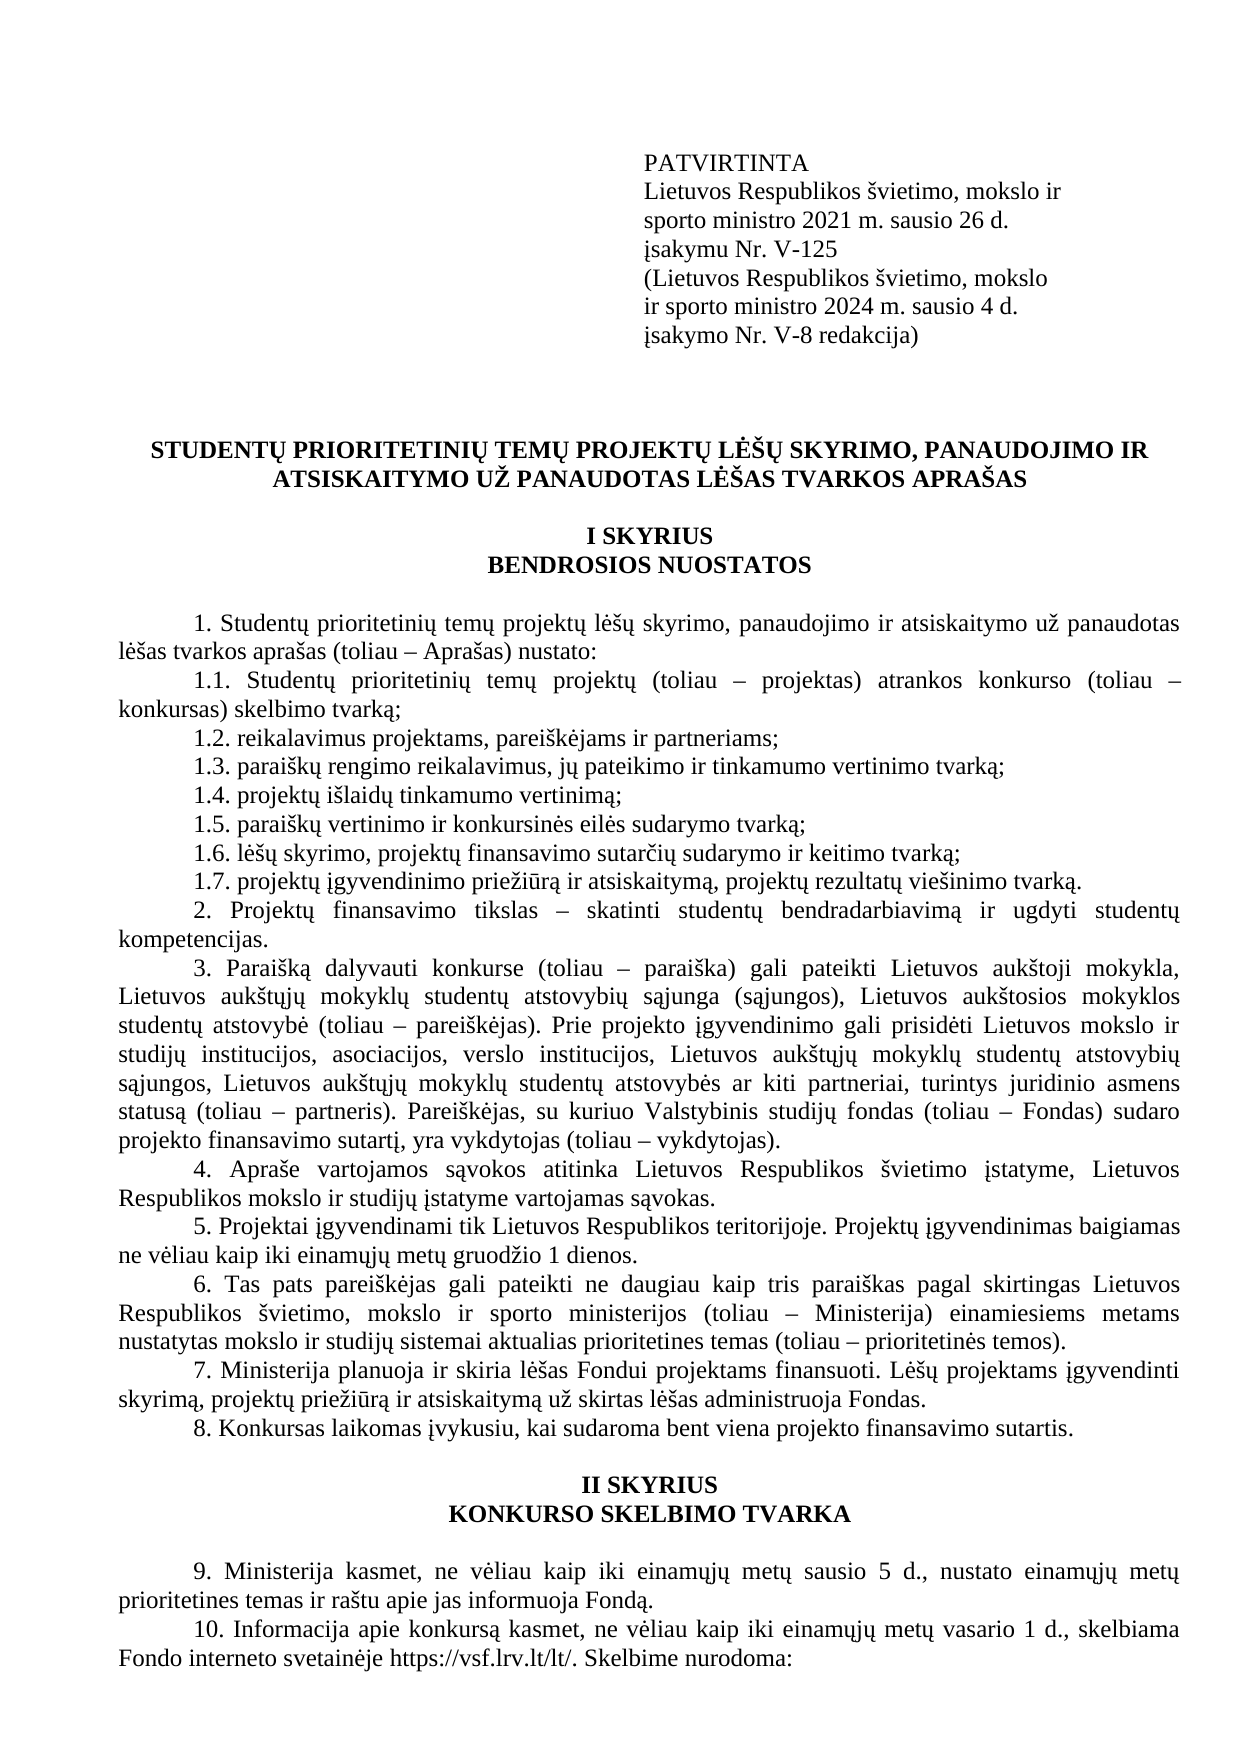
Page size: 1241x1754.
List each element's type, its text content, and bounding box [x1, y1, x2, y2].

text (Lietuvos Respublikos švietimo, mokslo [118, 263, 1181, 291]
text PATVIRTINTA [118, 148, 1181, 176]
text 6. Tas pats pareiškėjas gali pateikti ne daugiau kaip tris paraiškas pagal skirtingas Lietuvos Respublikos švietimo, mokslo ir sporto ministerijos (toliau – Ministerija) einamiesiems metams nustatytas mokslo ir studijų sistemai aktualias prioritetines temas (toliau – prioritetinės temos). [118, 1269, 1181, 1355]
text sporto ministro 2021 m. sausio 26 d. [118, 205, 1181, 234]
text 1. Studentų prioritetinių temų projektų lėšų skyrimo, panaudojimo ir atsiskaitymo už panaudotas lėšas tvarkos aprašas (toliau – Aprašas) nustato: [118, 608, 1181, 665]
text 1.7. projektų įgyvendinimo priežiūrą ir atsiskaitymą, projektų rezultatų viešinimo tvarką. [118, 866, 1181, 895]
text STUDENTŲ PRIORITETINIŲ TEMŲ PROJEKTŲ LĖŠŲ SKYRIMO, PANAUDOJIMO IR ATSISKAITYMO UŽ PANAUDOTAS LĖŠAS TVARKOS APRAŠAS [118, 435, 1181, 493]
text 7. Ministerija planuoja ir skiria lėšas Fondui projektams finansuoti. Lėšų projektams įgyvendinti skyrimą, projektų priežiūrą ir atsiskaitymą už skirtas lėšas administruoja Fondas. [118, 1355, 1181, 1413]
text BENDROSIOS NUOSTATOS [118, 550, 1181, 579]
text 3. Paraišką dalyvauti konkurse (toliau – paraiška) gali pateikti Lietuvos aukštoji mokykla, Lietuvos aukštųjų mokyklų studentų atstovybių sąjunga (sąjungos), Lietuvos aukštosios mokyklos studentų atstovybė (toliau – pareiškėjas). Prie projekto įgyvendinimo gali prisidėti Lietuvos mokslo ir studijų institucijos, asociacijos, verslo institucijos, Lietuvos aukštųjų mokyklų studentų atstovybių sąjungos, Lietuvos aukštųjų mokyklų studentų atstovybės ar kiti partneriai, turintys juridinio asmens statusą (toliau – partneris). Pareiškėjas, su kuriuo Valstybinis studijų fondas (toliau – Fondas) sudaro projekto finansavimo sutartį, yra vykdytojas (toliau – vykdytojas). [118, 953, 1181, 1154]
text Lietuvos Respublikos švietimo, mokslo ir [118, 176, 1181, 205]
text 2. Projektų finansavimo tikslas – skatinti studentų bendradarbiavimą ir ugdyti studentų kompetencijas. [118, 895, 1181, 953]
text 9. Ministerija kasmet, ne vėliau kaip iki einamųjų metų sausio 5 d., nustato einamųjų metų prioritetines temas ir raštu apie jas informuoja Fondą. [118, 1556, 1181, 1614]
text 10. Informacija apie konkursą kasmet, ne vėliau kaip iki einamųjų metų vasario 1 d., skelbiama Fondo interneto svetainėje https://vsf.lrv.lt/lt/. Skelbime nurodoma: [118, 1614, 1181, 1671]
text I SKYRIUS [118, 521, 1181, 550]
text 1.6. lėšų skyrimo, projektų finansavimo sutarčių sudarymo ir keitimo tvarką; [118, 838, 1181, 866]
text 8. Konkursas laikomas įvykusiu, kai sudaroma bent viena projekto finansavimo sutartis. [118, 1413, 1181, 1441]
text 4. Apraše vartojamos sąvokos atitinka Lietuvos Respublikos švietimo įstatyme, Lietuvos Respublikos mokslo ir studijų įstatyme vartojamas sąvokas. [118, 1154, 1181, 1211]
text KONKURSO SKELBIMO TVARKA [118, 1499, 1181, 1528]
text 5. Projektai įgyvendinami tik Lietuvos Respublikos teritorijoje. Projektų įgyvendinimas baigiamas ne vėliau kaip iki einamųjų metų gruodžio 1 dienos. [118, 1211, 1181, 1269]
text ir sporto ministro 2024 m. sausio 4 d. [118, 291, 1181, 320]
text 1.3. paraiškų rengimo reikalavimus, jų pateikimo ir tinkamumo vertinimo tvarką; [118, 751, 1181, 780]
text įsakymo Nr. V-8 redakcija) [118, 320, 1181, 349]
text 1.1. Studentų prioritetinių temų projektų (toliau – projektas) atrankos konkurso (toliau – konkursas) skelbimo tvarką; [118, 665, 1181, 723]
text 1.5. paraiškų vertinimo ir konkursinės eilės sudarymo tvarką; [118, 809, 1181, 838]
text II SKYRIUS [118, 1470, 1181, 1499]
text 1.4. projektų išlaidų tinkamumo vertinimą; [118, 780, 1181, 809]
text įsakymu Nr. V-125 [118, 234, 1181, 263]
text 1.2. reikalavimus projektams, pareiškėjams ir partneriams; [118, 723, 1181, 751]
